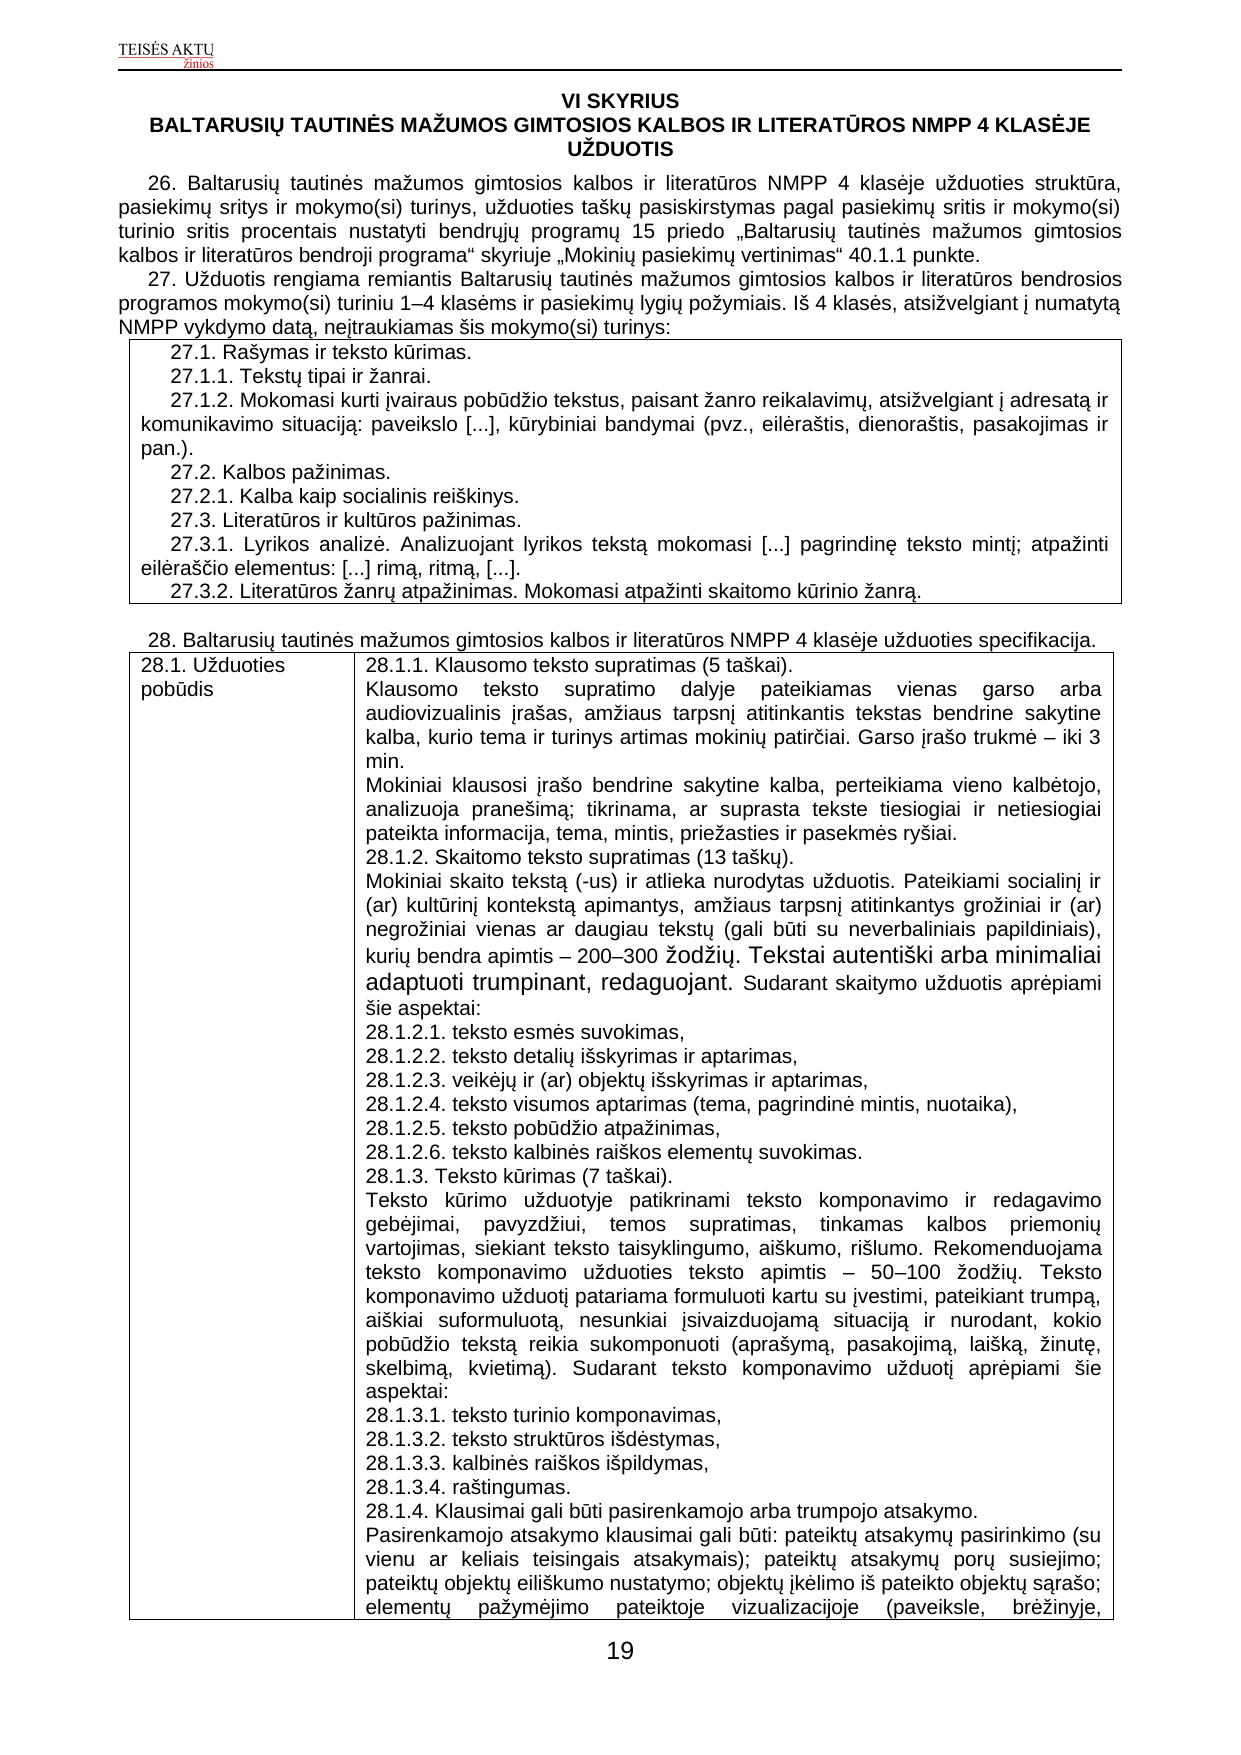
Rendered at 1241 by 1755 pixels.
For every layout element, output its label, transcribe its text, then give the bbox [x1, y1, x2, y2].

table_header 28.1.1. Klausomo teksto supratimas (5 taškai). Klausomo teksto supratimo dalyje pateikiamas vienas garso arba audiovizualinis įrašas, amžiaus tarpsnį atitinkantis tekstas bendrine sakytine kalba, kurio tema ir turinys artimas mokinių patirčiai. Garso įrašo trukmė – iki 3 min. Mokiniai klausosi įrašo bendrine sakytine kalba, perteikiama vieno kalbėtojo, analizuoja pranešimą; tikrinama, ar suprasta tekste tiesiogiai ir netiesiogiai pateikta informacija, tema, mintis, priežasties ir pasekmės ryšiai. 28.1.2. Skaitomo teksto supratimas (13 taškų). Mokiniai skaito tekstą (-us) ir atlieka nurodytas užduotis. Pateikiami socialinį ir (ar) kultūrinį kontekstą apimantys, amžiaus tarpsnį atitinkantys grožiniai ir (ar) negrožiniai vienas ar daugiau tekstų (gali būti su neverbaliniais papildiniais), kurių bendra apimtis – 200–300 žodžių. Tekstai autentiški arba minimaliai adaptuoti trumpinant, redaguojant. Sudarant skaitymo užduotis aprėpiami šie aspektai: 28.1.2.1. teksto esmės suvokimas, 28.1.2.2. teksto detalių išskyrimas ir aptarimas, 28.1.2.3. veikėjų ir (ar) objektų išskyrimas ir aptarimas, 28.1.2.4. teksto visumos aptarimas (tema, pagrindinė mintis, nuotaika), 28.1.2.5. teksto pobūdžio atpažinimas, 28.1.2.6. teksto kalbinės raiškos elementų suvokimas. 28.1.3. Teksto kūrimas (7 taškai). Teksto kūrimo užduotyje patikrinami teksto komponavimo ir redagavimo gebėjimai, pavyzdžiui, temos supratimas, tinkamas kalbos priemonių vartojimas, siekiant teksto taisyklingumo, aiškumo, rišlumo. Rekomenduojama teksto komponavimo užduoties teksto apimtis – 50–100 žodžių. Teksto komponavimo užduotį patariama formuluoti kartu su įvestimi, pateikiant trumpą, aiškiai suformuluotą, nesunkiai įsivaizduojamą situaciją ir nurodant, kokio pobūdžio tekstą reikia sukomponuoti (aprašymą, pasakojimą, laišką, žinutę, skelbimą, kvietimą). Sudarant teksto komponavimo užduotį aprėpiami šie aspektai: 28.1.3.1. teksto turinio komponavimas, 28.1.3.2. teksto struktūros išdėstymas, 28.1.3.3. kalbinės raiškos išpildymas, 28.1.3.4. raštingumas. 28.1.4. Klausimai gali būti pasirenkamojo arba trumpojo atsakymo. Pasirenkamojo atsakymo klausimai gali būti: pateiktų atsakymų pasirinkimo (su vienu ar keliais teisingais atsakymais); pateiktų atsakymų porų susiejimo; pateiktų objektų eiliškumo nustatymo; objektų įkėlimo iš pateikto objektų sąrašo; elementų pažymėjimo pateiktoje vizualizacijoje (paveiksle, brėžinyje, [355, 653, 1113, 1619]
text 27. Užduotis rengiama remiantis Baltarusių tautinės mažumos gimtosios kalbos ir literatūros bendrosios programos mokymo(si) turiniu 1–4 klasėms ir pasiekimų lygių požymiais. Iš 4 klasės, atsižvelgiant į numatytą NMPP vykdymo datą, neįtraukiamas šis mokymo(si) turinys: [118, 267, 1122, 339]
table_header 27.1. Rašymas ir teksto kūrimas. 27.1.1. Tekstų tipai ir žanrai. 27.1.2. Mokomasi kurti įvairaus pobūdžio tekstus, paisant žanro reikalavimų, atsižvelgiant į adresatą ir komunikavimo situaciją: paveikslo [...], kūrybiniai bandymai (pvz., eilėraštis, dienoraštis, pasakojimas ir pan.). 27.2. Kalbos pažinimas. 27.2.1. Kalba kaip socialinis reiškinys. 27.3. Literatūros ir kultūros pažinimas. 27.3.1. Lyrikos analizė. Analizuojant lyrikos tekstą mokomasi [...] pagrindinę teksto mintį; atpažinti eilėraščio elementus: [...] rimą, ritmą, [...]. 27.3.2. Literatūros žanrų atpažinimas. Mokomasi atpažinti skaitomo kūrinio žanrą. [130, 340, 1121, 603]
text VI SKYRIUS BALTARUSIŲ TAUTINĖS MAŽUMOS GIMTOSIOS KALBOS IR LITERATŪROS NMPP 4 KLASĖJE UŽDUOTIS [118, 89, 1122, 161]
text 28. Baltarusių tautinės mažumos gimtosios kalbos ir literatūros NMPP 4 klasėje užduoties specifikacija. [118, 628, 1122, 652]
text 26. Baltarusių tautinės mažumos gimtosios kalbos ir literatūros NMPP 4 klasėje užduoties struktūra, pasiekimų sritys ir mokymo(si) turinys, užduoties taškų pasiskirstymas pagal pasiekimų sritis ir mokymo(si) turinio sritis procentais nustatyti bendrųjų programų 15 priedo „Baltarusių tautinės mažumos gimtosios kalbos ir literatūros bendroji programa“ skyriuje „Mokinių pasiekimų vertinimas“ 40.1.1 punkte. [118, 171, 1122, 267]
table_header 28.1. Užduoties pobūdis [130, 653, 354, 1619]
